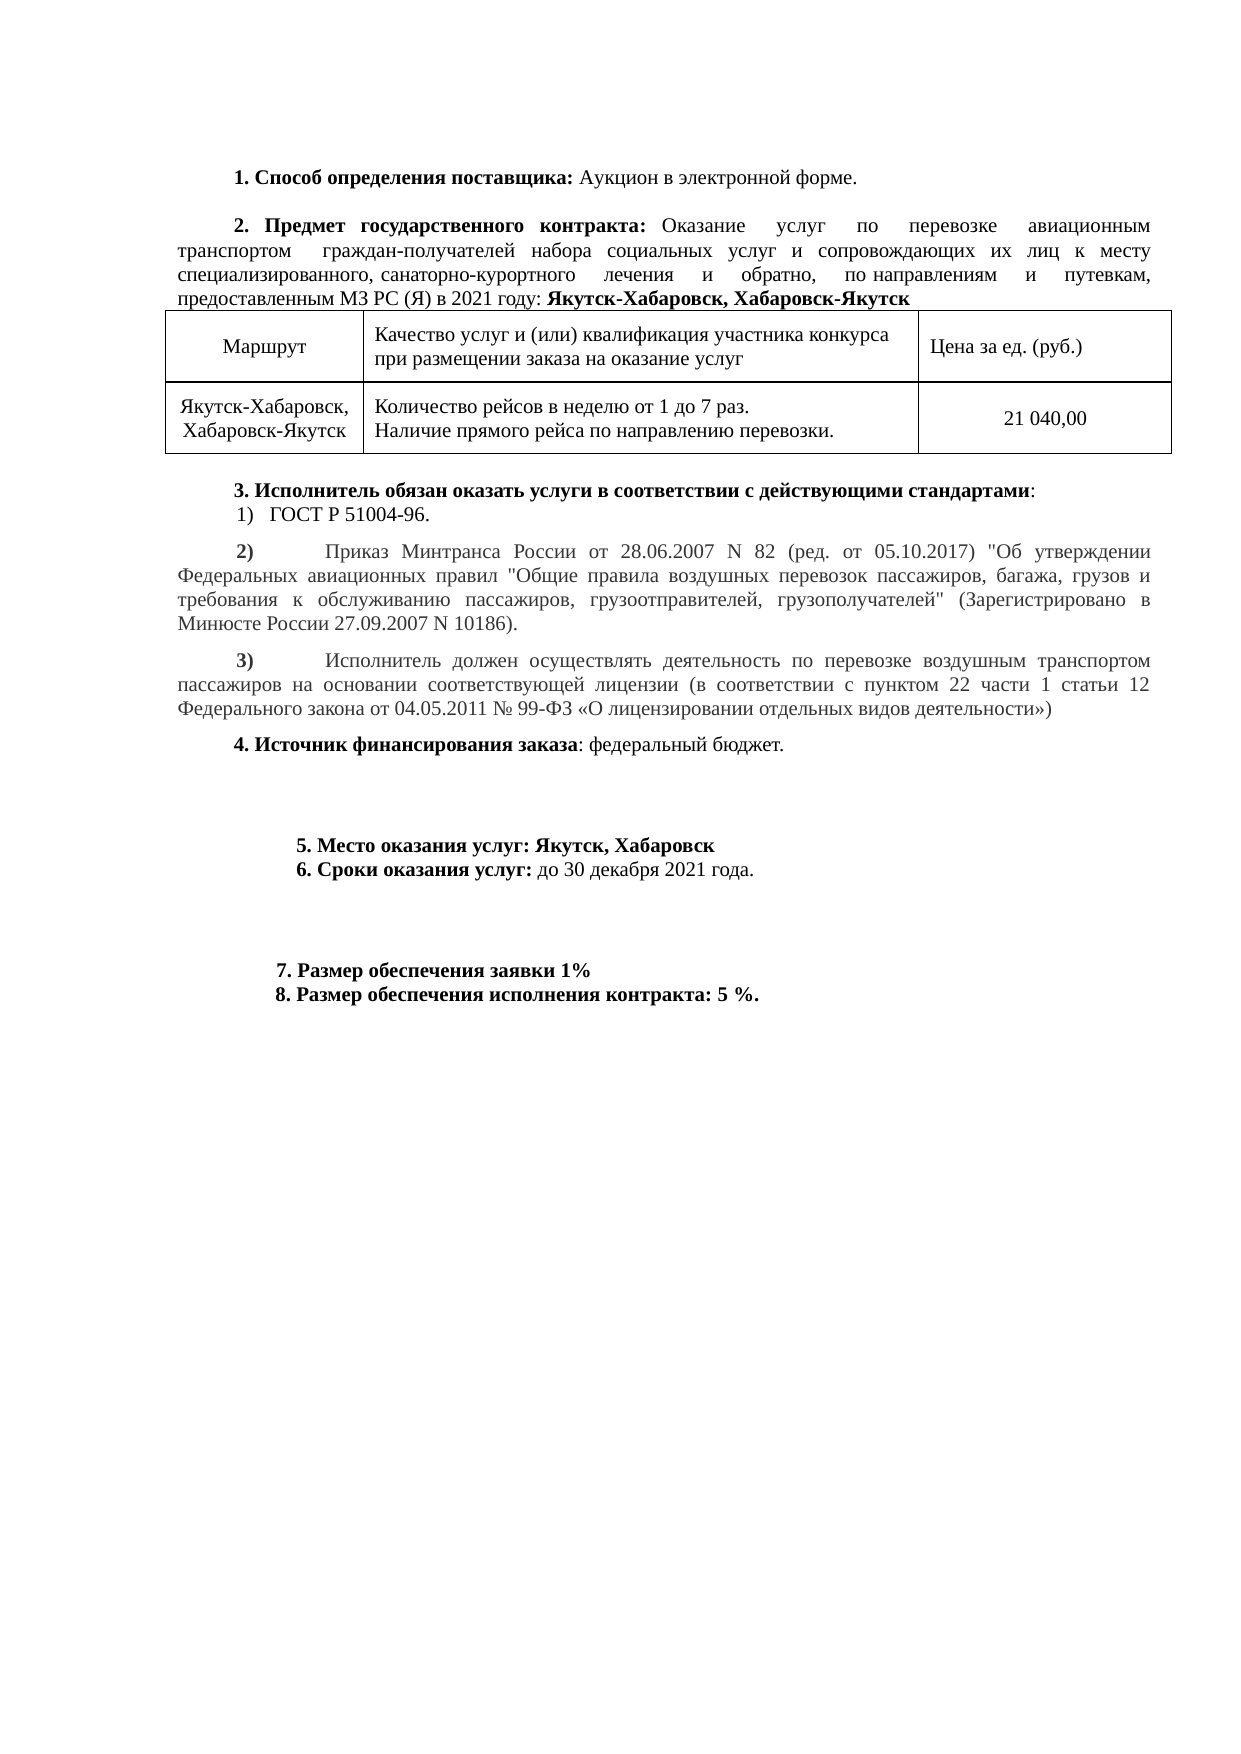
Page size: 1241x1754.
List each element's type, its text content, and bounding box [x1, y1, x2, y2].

table_header Цена за ед. (руб.) [919, 311, 1171, 381]
text 5. Место оказания услуг: Якутск, Хабаровск [177, 833, 1152, 857]
text 2. Предмет государственного контракта: Оказание услуг по перевозке авиационным транспортом граждан-получателей набора социальных услуг и сопровождающих их лиц к месту специализированного, санаторно-курортного лечения и обратно, по направлениям и путевкам, предоставленным МЗ РС (Я) в 2021 году: Якутск-Хабаровск, Хабаровск-Якутск [177, 213, 1152, 310]
list Приказ Минтранса России от 28.06.2007 N 82 (ред. от 05.10.2017) "Об утверждении Федеральных авиационных правил "Общие правила воздушных перевозок пассажиров, багажа, грузов и требования к обслуживанию пассажиров, грузоотправителей, грузополучателей" (Зарегистрировано в Минюсте России 27.09.2007 N 10186). [177, 539, 1152, 635]
list Исполнитель должен осуществлять деятельность по перевозке воздушным транспортом пассажиров на основании соответствующей лицензии (в соответствии с пунктом 22 части 1 статьи 12 Федерального закона от 04.05.2011 № 99-ФЗ «О лицензировании отдельных видов деятельности») [177, 647, 1152, 720]
text 7. Размер обеспечения заявки 1% [177, 958, 1152, 982]
text 3. Исполнитель обязан оказать услуги в соответствии с действующими стандартами: [177, 478, 1152, 502]
text 1. Способ определения поставщика: Аукцион в электронной форме. [177, 165, 1152, 189]
text 4. Источник финансирования заказа: федеральный бюджет. [177, 732, 1152, 756]
table_cell Количество рейсов в неделю от 1 до 7 раз. Наличие прямого рейса по направлению перевозки. [364, 383, 918, 453]
text 6. Сроки оказания услуг: до 30 декабря 2021 года. [177, 857, 1152, 881]
table_header Качество услуг и (или) квалификация участника конкурса при размещении заказа на оказание услуг [364, 311, 918, 381]
text 1) ГОСТ Р 51004-96. [177, 502, 1152, 526]
table_cell 21 040,00 [919, 383, 1171, 453]
text 8. Размер обеспечения исполнения контракта: 5 %. [233, 982, 1152, 1006]
table_cell Якутск-Хабаровск, Хабаровск-Якутск [166, 383, 363, 453]
table_header Маршрут [166, 311, 363, 381]
